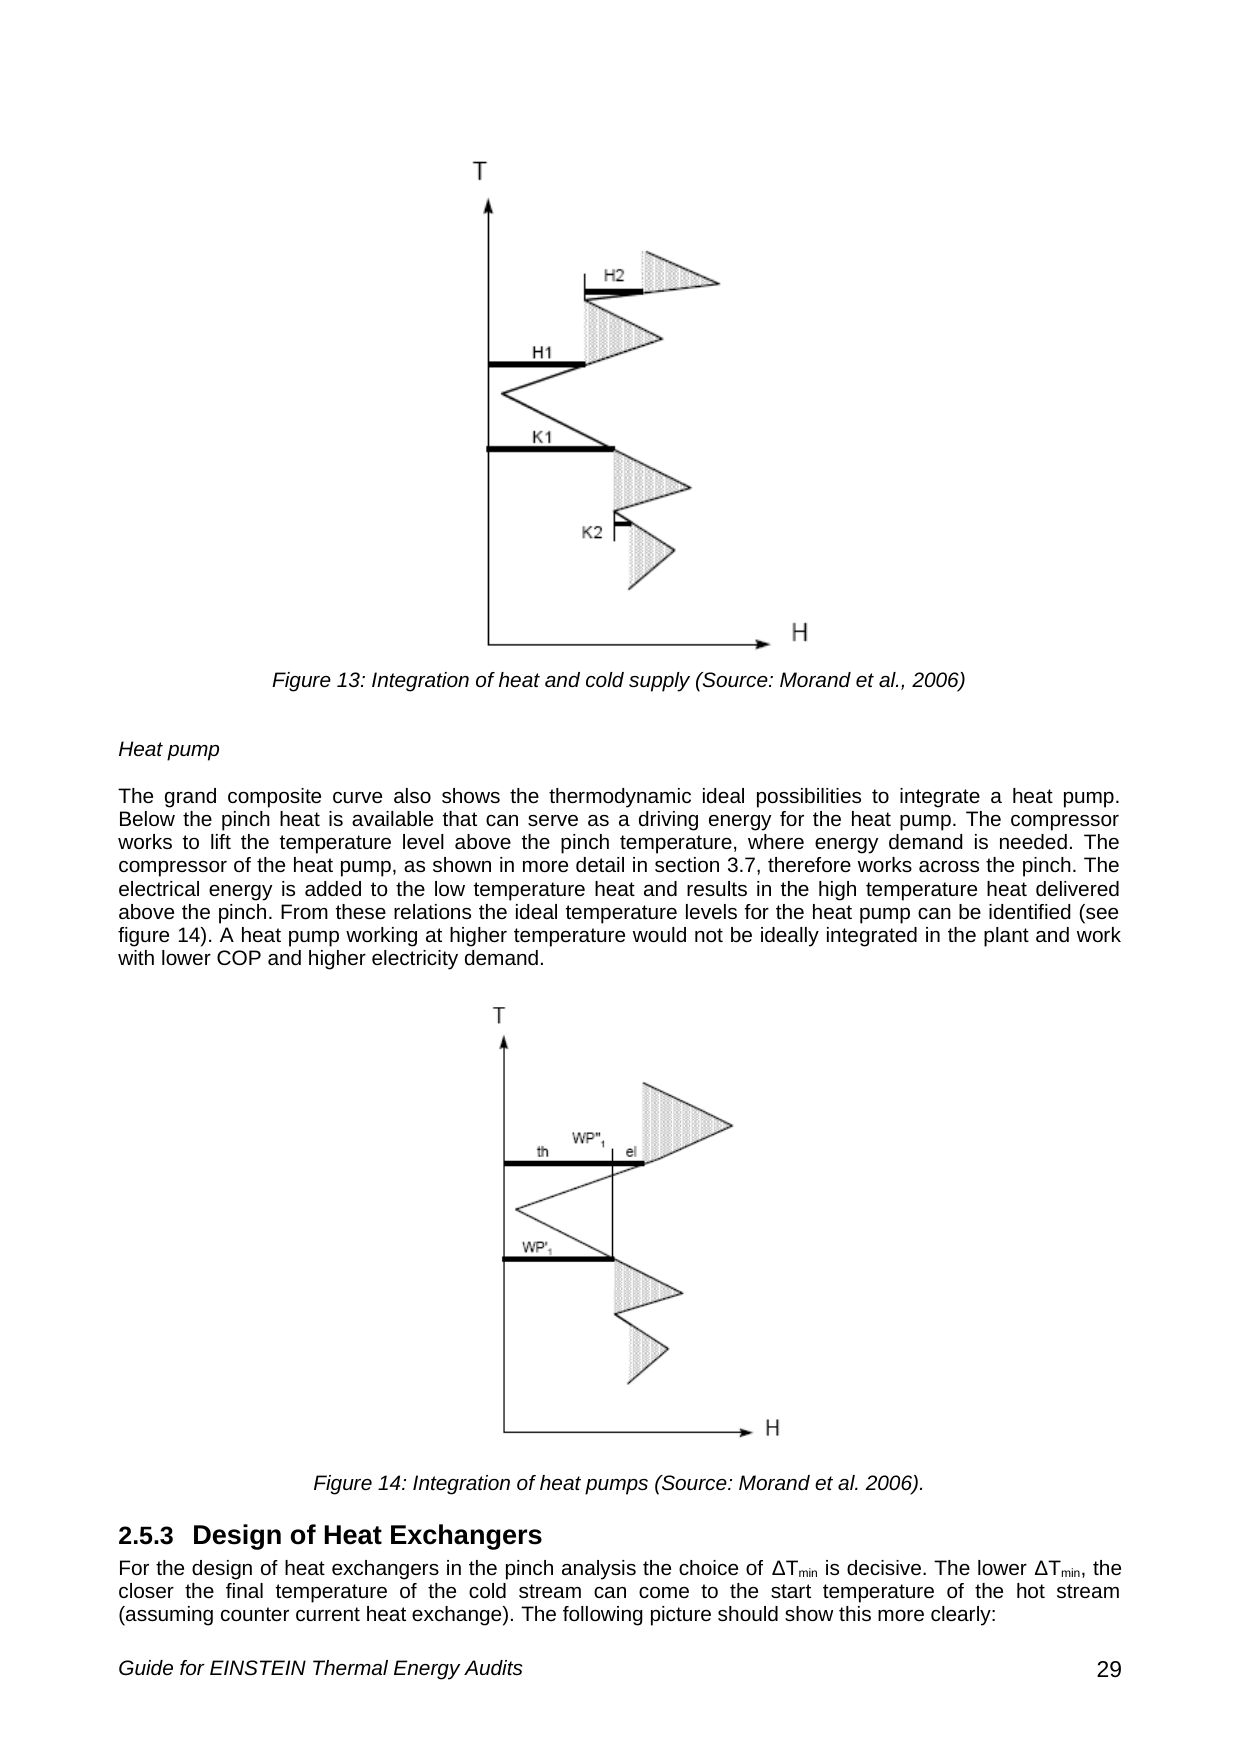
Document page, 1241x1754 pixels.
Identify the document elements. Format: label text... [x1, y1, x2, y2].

text For the design of heat exchangers in the pinch analysis the choice of ΔTmin is decisive. The lower ΔTmin, the closer the final temperature of the cold stream can come to the start temperature of the hot stream (assuming counter current heat exchange). The following picture should show this more clearly: [118, 1556, 1122, 1626]
text The grand composite curve also shows the thermodynamic ideal possibilities to integrate a heat pump. Below the pinch heat is available that can serve as a driving energy for the heat pump. The compressor works to lift the temperature level above the pinch temperature, where energy demand is needed. The compressor of the heat pump, as shown in more detail in section 3.7, therefore works across the pinch. The electrical energy is added to the low temperature heat and results in the high temperature heat delivered above the pinch. From these relations the ideal temperature levels for the heat pump can be identified (see figure 14). A heat pump working at higher temperature would not be ideally integrated in the plant and work with lower COP and higher electricity demand. [118, 784, 1122, 970]
text Heat pump [118, 738, 1122, 761]
text Figure 14: Integration of heat pumps (Source: Morand et al. 2006). [118, 1471, 1122, 1495]
subtitle Design of Heat Exchangers [118, 1520, 1122, 1550]
text Figure 13: Integration of heat and cold supply (Source: Morand et al., 2006) [118, 668, 1122, 691]
